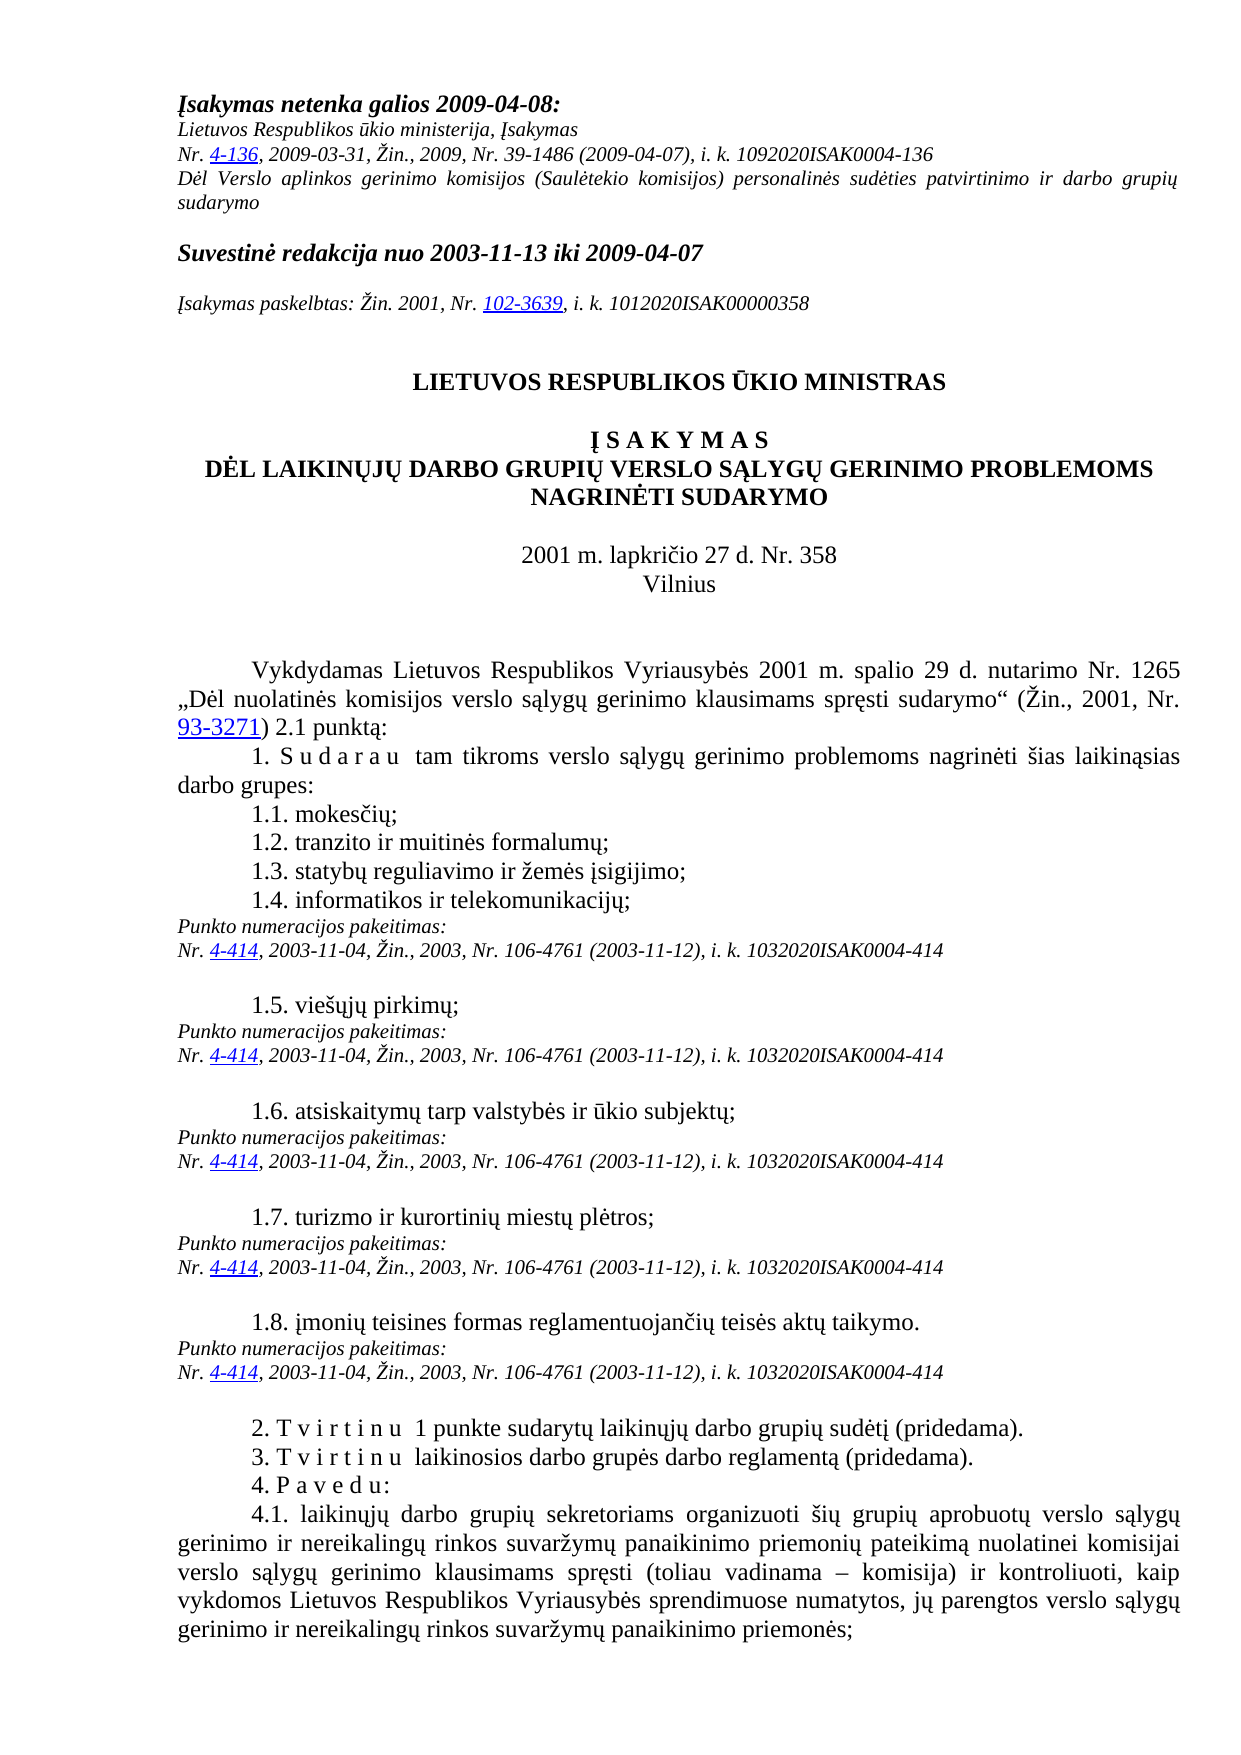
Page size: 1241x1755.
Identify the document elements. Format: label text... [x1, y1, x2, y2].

text Nr. 4-414, 2003-11-04, Žin., 2003, Nr. 106-4761 (2003-11-12), i. k. 1032020ISAK0004-414 [177, 1043, 1181, 1067]
text 4.Pavedu: [177, 1471, 1181, 1499]
text Punkto numeracijos pakeitimas: [177, 1336, 1181, 1360]
text 1.3. statybų reguliavimo ir žemės įsigijimo; [177, 856, 1181, 885]
text Suvestinė redakcija nuo 2003-11-13 iki 2009-04-07 [177, 238, 1181, 266]
text 3. Tvirtinu laikinosios darbo grupės darbo reglamentą (pridedama). [177, 1442, 1181, 1471]
text 1. Sudarau tam tikroms verslo sąlygų gerinimo problemoms nagrinėti šias laikinąsias darbo grupes: [177, 741, 1181, 799]
text Į S A K Y M A S [177, 425, 1181, 454]
text Punkto numeracijos pakeitimas: [177, 1231, 1181, 1254]
text 2001 m. lapkričio 27 d. Nr. 358 [177, 540, 1181, 569]
text 1.2. tranzito ir muitinės formalumų; [177, 827, 1181, 856]
text 1.6. atsiskaitymų tarp valstybės ir ūkio subjektų; [177, 1096, 1181, 1125]
text Nr. 4-414, 2003-11-04, Žin., 2003, Nr. 106-4761 (2003-11-12), i. k. 1032020ISAK0004-414 [177, 1254, 1181, 1279]
text 4.1. laikinųjų darbo grupių sekretoriams organizuoti šių grupių aprobuotų verslo sąlygų gerinimo ir nereikalingų rinkos suvaržymų panaikinimo priemonių pateikimą nuolatinei komisijai verslo sąlygų gerinimo klausimams spręsti (toliau vadinama – komisija) ir kontroliuoti, kaip vykdomos Lietuvos Respublikos Vyriausybės sprendimuose numatytos, jų parengtos verslo sąlygų gerinimo ir nereikalingų rinkos suvaržymų panaikinimo priemonės; [177, 1499, 1181, 1643]
text Vilnius [177, 569, 1181, 597]
text 1.4. informatikos ir telekomunikacijų; [177, 885, 1181, 914]
text 1.5. viešųjų pirkimų; [177, 991, 1181, 1019]
text Įsakymas paskelbtas: Žin. 2001, Nr. 102-3639, i. k. 1012020ISAK00000358 [177, 291, 1181, 314]
text 2. Tvirtinu 1 punkte sudarytų laikinųjų darbo grupių sudėtį (pridedama). [177, 1413, 1181, 1442]
text 1.7. turizmo ir kurortinių miestų plėtros; [177, 1202, 1181, 1231]
text Punkto numeracijos pakeitimas: [177, 1125, 1181, 1149]
text Nr. 4-414, 2003-11-04, Žin., 2003, Nr. 106-4761 (2003-11-12), i. k. 1032020ISAK0004-414 [177, 1149, 1181, 1173]
text LIETUVOS RESPUBLIKOS ŪKIO MINISTRAS [177, 367, 1181, 396]
text 1.8. įmonių teisines formas reglamentuojančių teisės aktų taikymo. [177, 1307, 1181, 1336]
text Nr. 4-414, 2003-11-04, Žin., 2003, Nr. 106-4761 (2003-11-12), i. k. 1032020ISAK0004-414 [177, 938, 1181, 962]
text Įsakymas netenka galios 2009-04-08: [177, 89, 1181, 117]
text Lietuvos Respublikos ūkio ministerija, Įsakymas [177, 117, 1181, 141]
text Nr. 4-136, 2009-03-31, Žin., 2009, Nr. 39-1486 (2009-04-07), i. k. 1092020ISAK0004-136 [177, 141, 1181, 166]
text Vykdydamas Lietuvos Respublikos Vyriausybės 2001 m. spalio 29 d. nutarimo Nr. 1265 „Dėl nuolatinės komisijos verslo sąlygų gerinimo klausimams spręsti sudarymo“ (Žin., 2001, Nr. 93-3271) 2.1 punktą: [177, 655, 1181, 741]
text DĖL LAIKINŲJŲ DARBO GRUPIŲ VERSLO SĄLYGŲ GERINIMO PROBLEMOMS NAGRINĖTI SUDARYMO [177, 454, 1181, 511]
text Nr. 4-414, 2003-11-04, Žin., 2003, Nr. 106-4761 (2003-11-12), i. k. 1032020ISAK0004-414 [177, 1360, 1181, 1384]
text Punkto numeracijos pakeitimas: [177, 914, 1181, 938]
text Punkto numeracijos pakeitimas: [177, 1019, 1181, 1043]
text 1.1. mokesčių; [177, 799, 1181, 827]
text Dėl Verslo aplinkos gerinimo komisijos (Saulėtekio komisijos) personalinės sudėties patvirtinimo ir darbo grupių sudarymo [177, 166, 1181, 214]
